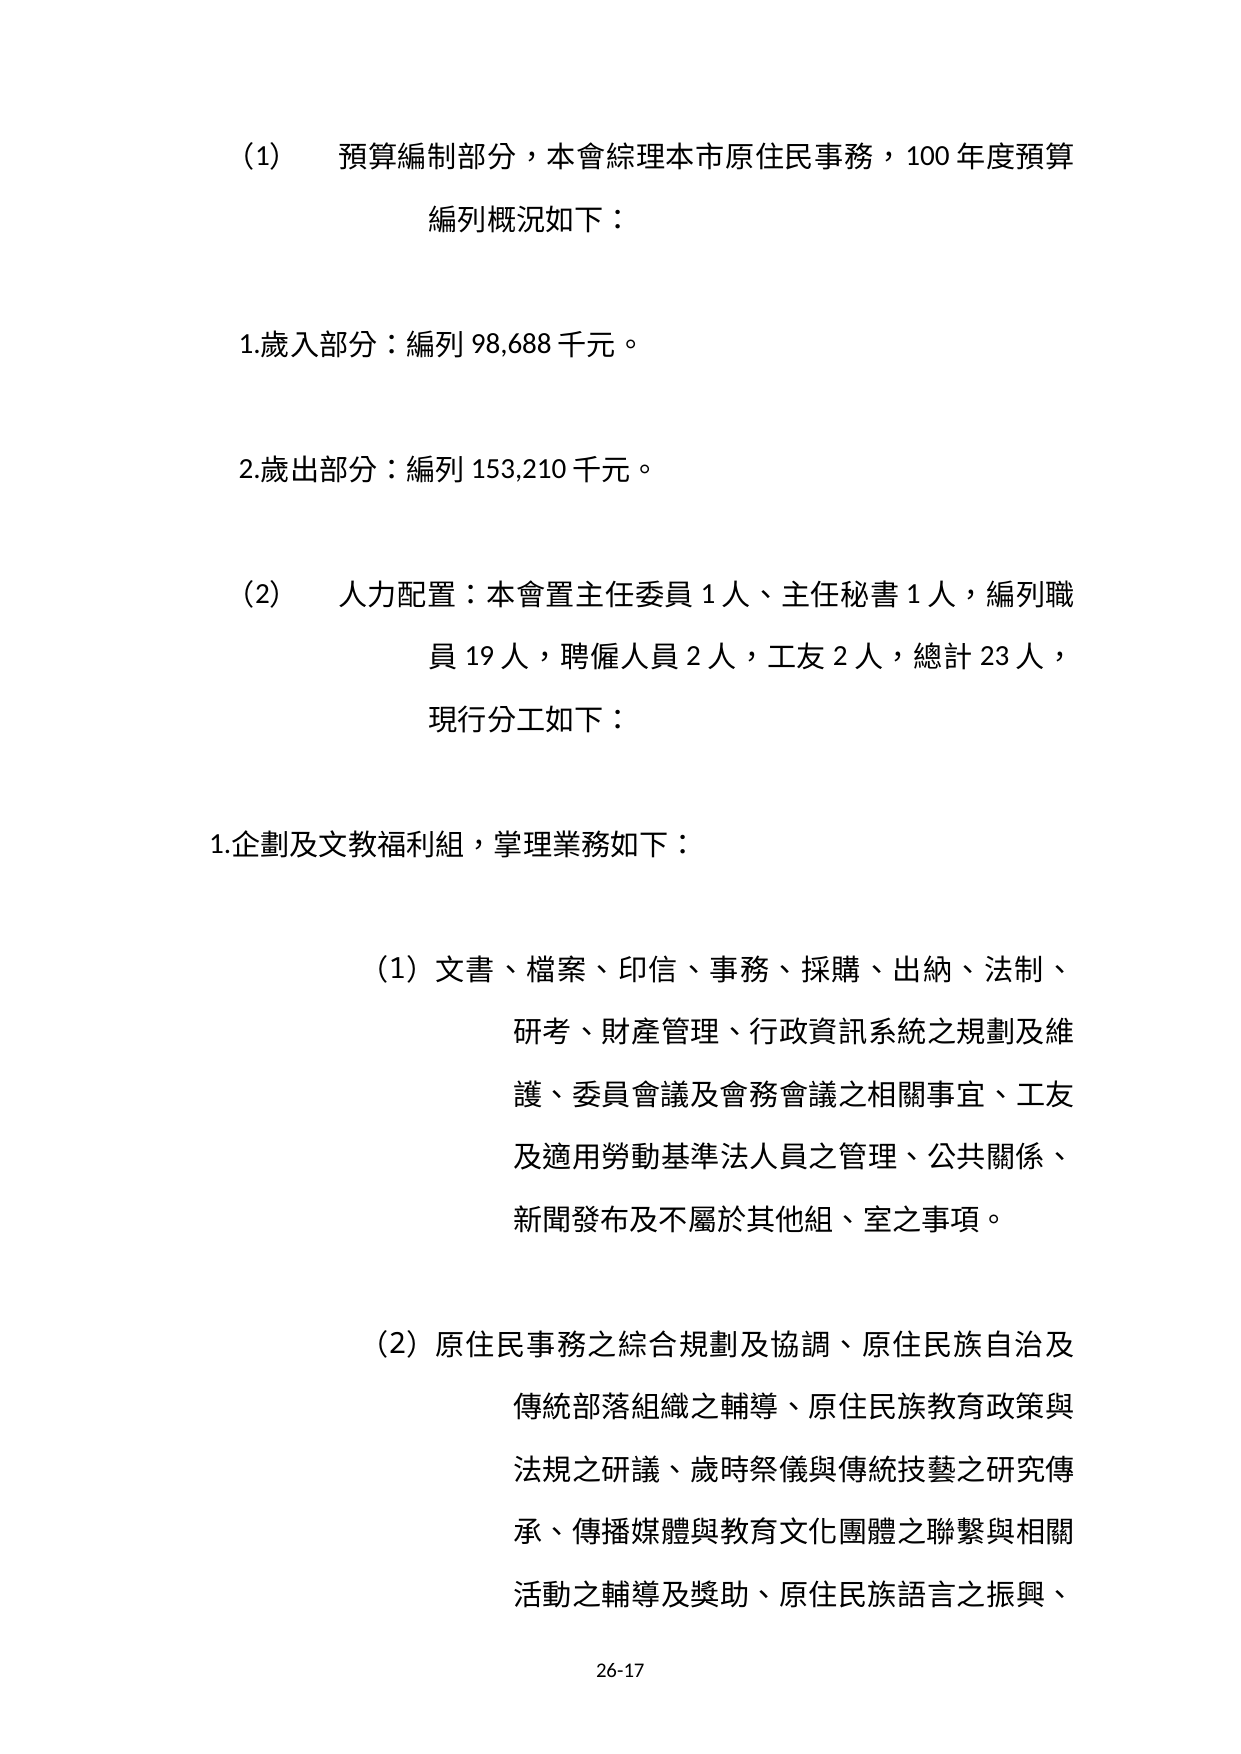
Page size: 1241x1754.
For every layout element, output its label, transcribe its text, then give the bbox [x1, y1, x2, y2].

text 1.企劃及文教福利組，掌理業務如下： [209, 801, 1075, 863]
text 1.歲入部分：編列98,688千元。 [165, 301, 1075, 363]
text 2.歲出部分：編列153,210千元。 [165, 426, 1075, 488]
list 人力配置：本會置主任委員1人、主任秘書1人，編列職員19人，聘僱人員2人，工友2人，總計23人，現行分工如下： [226, 551, 1075, 738]
list 預算編制部分，本會綜理本市原住民事務，100年度預算編列概況如下： [226, 113, 1075, 238]
list 文書、檔案、印信、事務、採購、出納、法制、研考、財產管理、行政資訊系統之規劃及維護、委員會議及會務會議之相關事宜、工友及適用勞動基準法人員之管理、公共關係、新聞發布及不屬於其他組、室之事項。 [359, 926, 1075, 1238]
list 原住民事務之綜合規劃及協調、原住民族自治及傳統部落組織之輔導、原住民族教育政策與法規之研議、歲時祭儀與傳統技藝之研究傳承、傳播媒體與教育文化團體之聯繫與相關活動之輔導及獎助、原住民族語言之振興、 [359, 1301, 1075, 1613]
